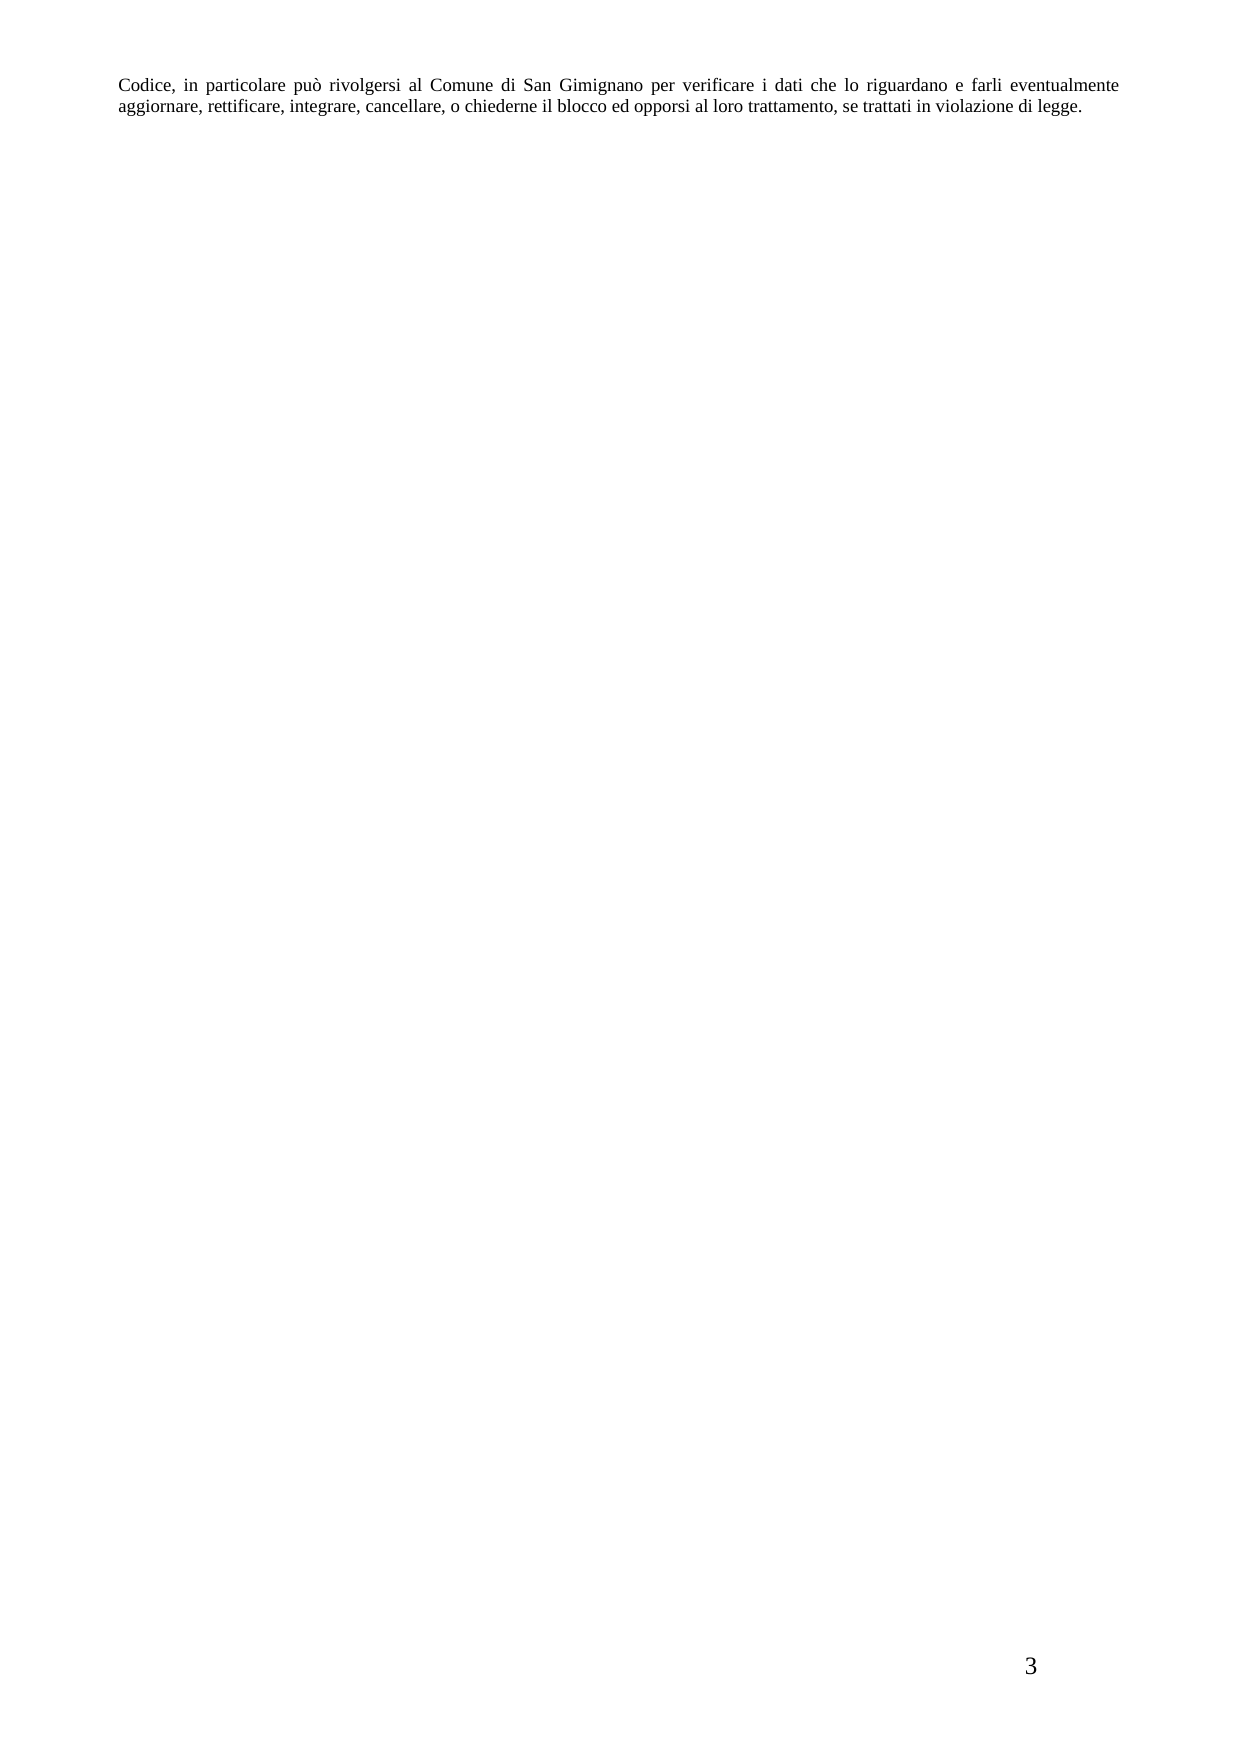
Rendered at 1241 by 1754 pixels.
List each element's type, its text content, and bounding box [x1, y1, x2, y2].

text Codice, in particolare può rivolgersi al Comune di San Gimignano per verificare i dati che lo riguardano e farli eventualmente aggiornare, rettificare, integrare, cancellare, o chiederne il blocco ed opporsi al loro trattamento, se trattati in violazione di legge. [118, 74, 1122, 117]
